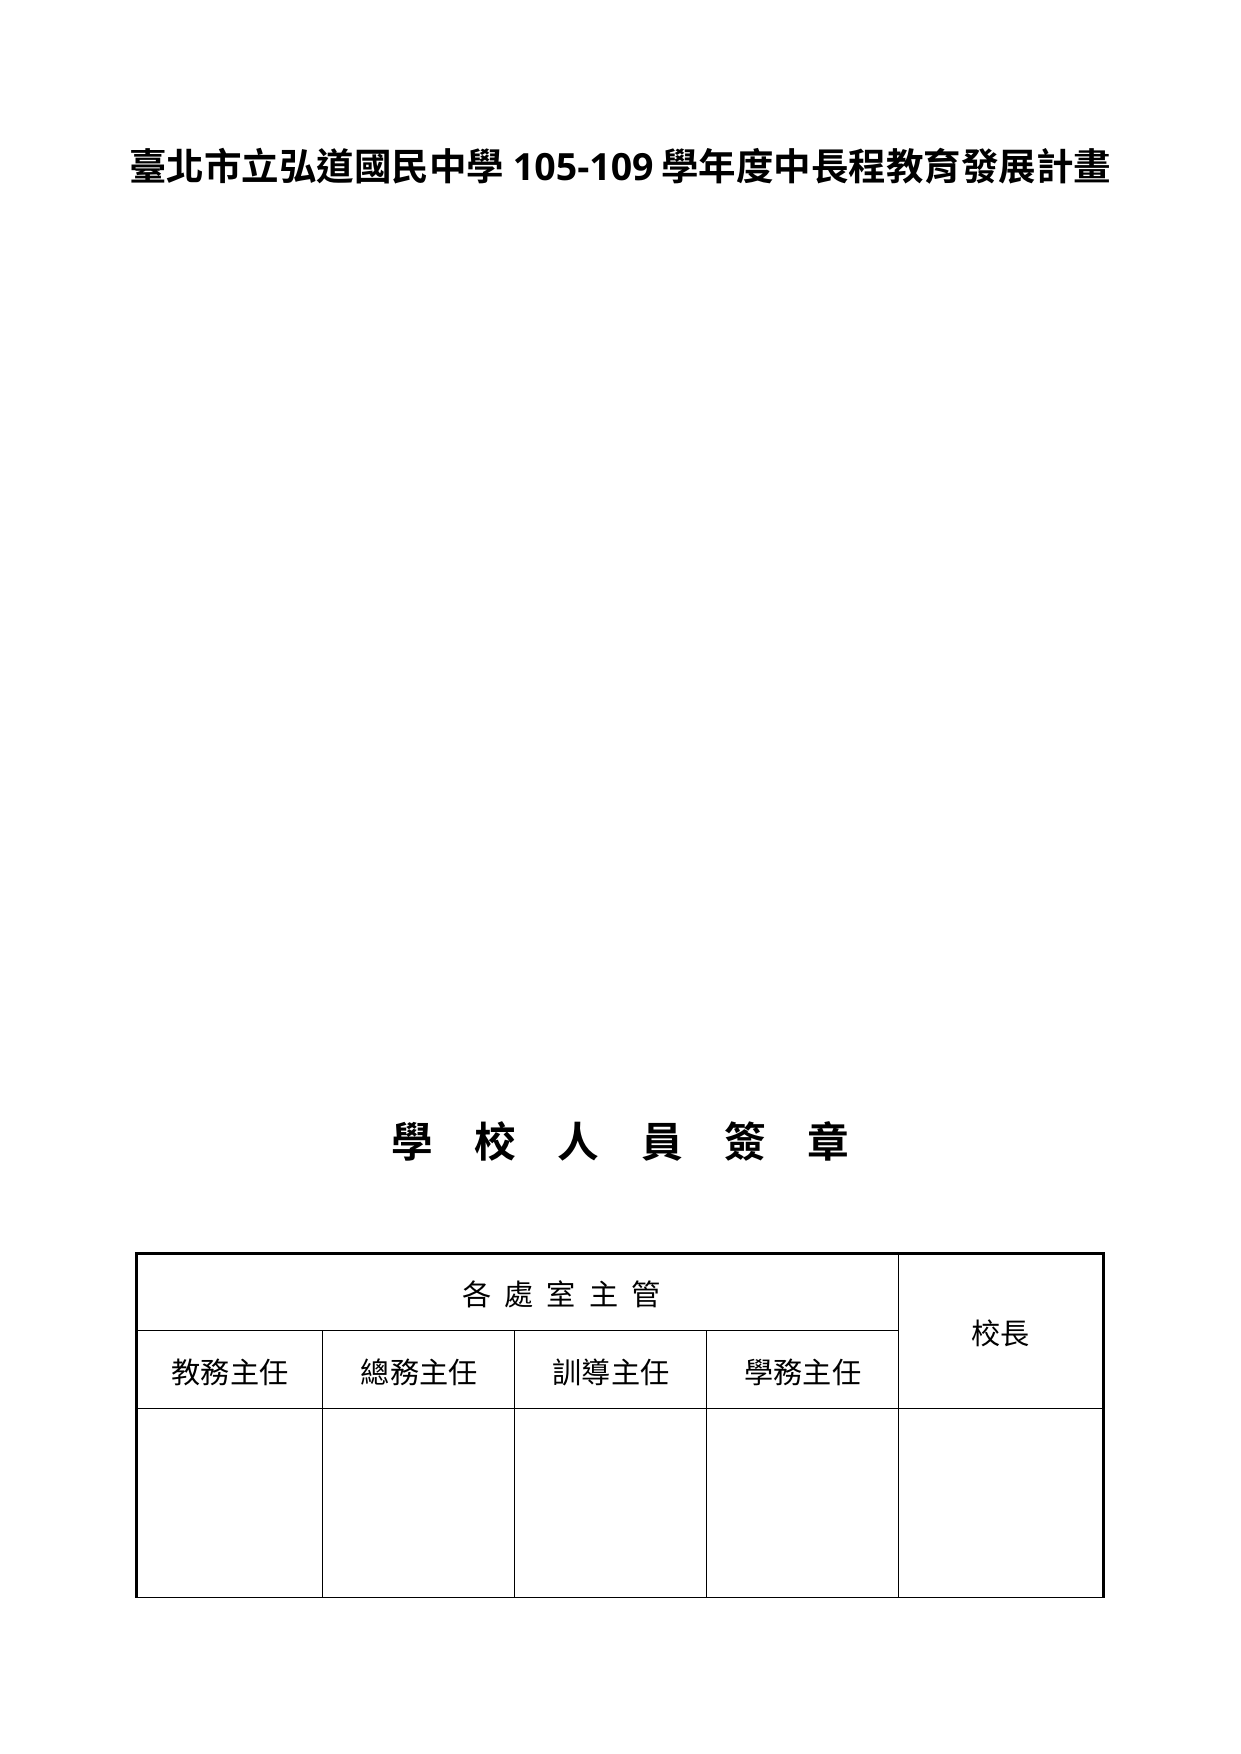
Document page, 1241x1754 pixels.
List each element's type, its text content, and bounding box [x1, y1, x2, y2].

table_cell [899, 1409, 1102, 1597]
table_cell 學務主任 [707, 1331, 898, 1408]
table_cell 教務主任 [138, 1331, 322, 1408]
table_cell 總務主任 [323, 1331, 514, 1408]
table_cell [515, 1409, 706, 1597]
table_cell 訓導主任 [515, 1331, 706, 1408]
table_header 各 處 室 主 管 [138, 1255, 898, 1330]
table_cell [323, 1409, 514, 1597]
table_cell [707, 1409, 898, 1597]
text 臺北市立弘道國民中學 105-109學年度中長程教育發展計畫 [118, 127, 1122, 202]
table_cell [138, 1409, 322, 1597]
text 學 校 人 員 簽 章 [118, 1102, 1122, 1177]
table_header 校長 [899, 1255, 1102, 1408]
